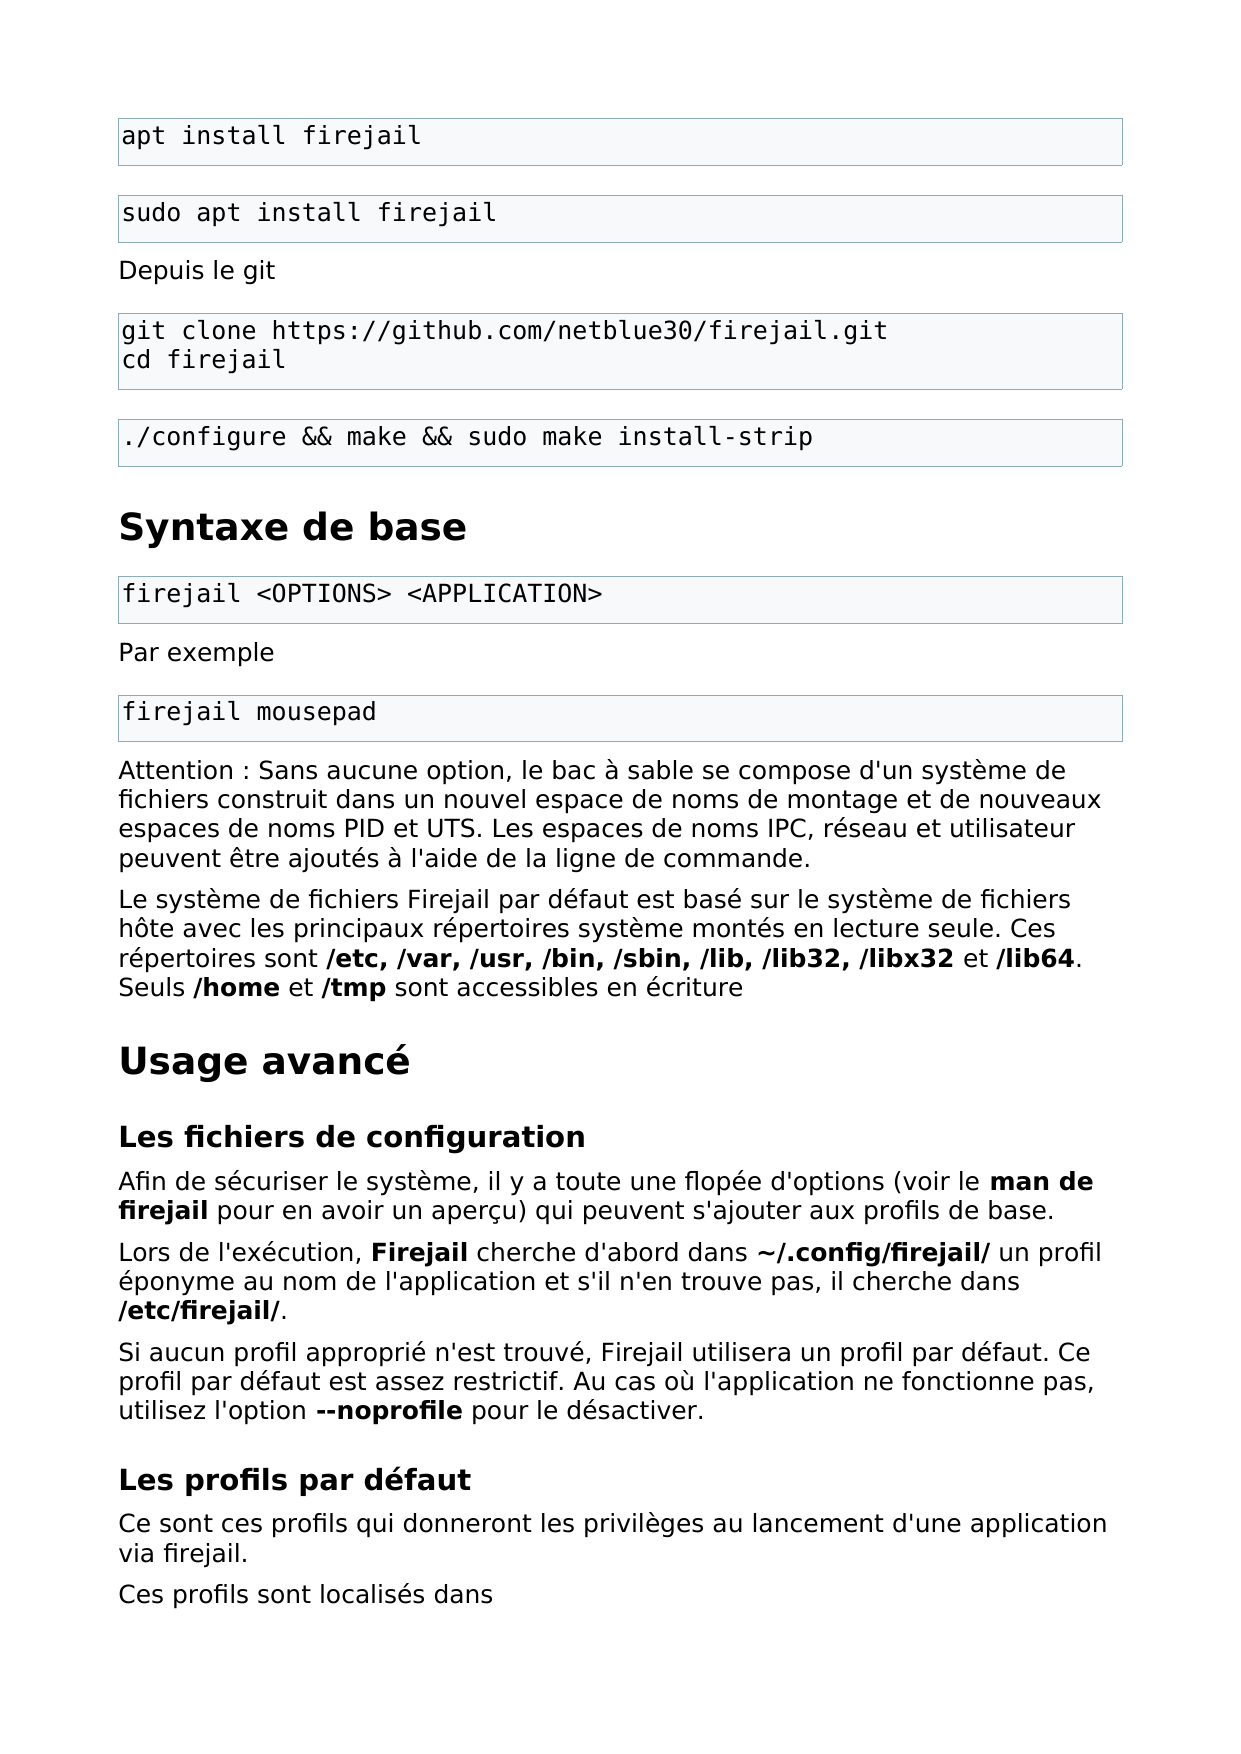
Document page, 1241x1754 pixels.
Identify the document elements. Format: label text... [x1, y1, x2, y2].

text Si aucun profil approprié n'est trouvé, Firejail utilisera un profil par défaut. Ce profil par défaut est assez restrictif. Au cas où l'application ne fonctionne pas, utilisez l'option --noprofile pour le désactiver. [118, 1338, 1122, 1426]
text Attention : Sans aucune option, le bac à sable se compose d'un système de fichiers construit dans un nouvel espace de noms de montage et de nouveaux espaces de noms PID et UTS. Les espaces de noms IPC, réseau et utilisateur peuvent être ajoutés à l'aide de la ligne de commande. [118, 756, 1122, 873]
text Afin de sécuriser le système, il y a toute une flopée d'options (voir le man de firejail pour en avoir un aperçu) qui peuvent s'ajouter aux profils de base. [118, 1167, 1122, 1226]
text Ce sont ces profils qui donneront les privilèges au lancement d'une application via firejail. [118, 1509, 1122, 1568]
text Lors de l'exécution, Firejail cherche d'abord dans ~/.config/firejail/ un profil éponyme au nom de l'application et s'il n'en trouve pas, il cherche dans /etc/firejail/. [118, 1238, 1122, 1326]
subtitle Syntaxe de base [118, 505, 1122, 549]
text Ces profils sont localisés dans [118, 1580, 1122, 1609]
table_header git clone https://github.com/netblue30/firejail.git cd firejail [119, 314, 1122, 389]
table_header sudo apt install firejail [119, 196, 1122, 242]
subtitle Usage avancé [118, 1040, 1122, 1083]
table_header ./configure && make && sudo make install-strip [119, 420, 1122, 466]
subtitle Les profils par défaut [118, 1463, 1122, 1497]
table_header firejail <OPTIONS> <APPLICATION> [119, 577, 1122, 623]
text Depuis le git [118, 256, 1122, 286]
text Par exemple [118, 638, 1122, 667]
table_header firejail mousepad [119, 696, 1122, 741]
text Le système de fichiers Firejail par défaut est basé sur le système de fichiers hôte avec les principaux répertoires système montés en lecture seule. Ces répertoires sont /etc, /var, /usr, /bin, /sbin, /lib, /lib32, /libx32 et /lib64. Seuls /home et /tmp sont accessibles en écriture [118, 886, 1122, 1002]
table_header apt install firejail [119, 119, 1122, 165]
subtitle Les fichiers de configuration [118, 1121, 1122, 1155]
